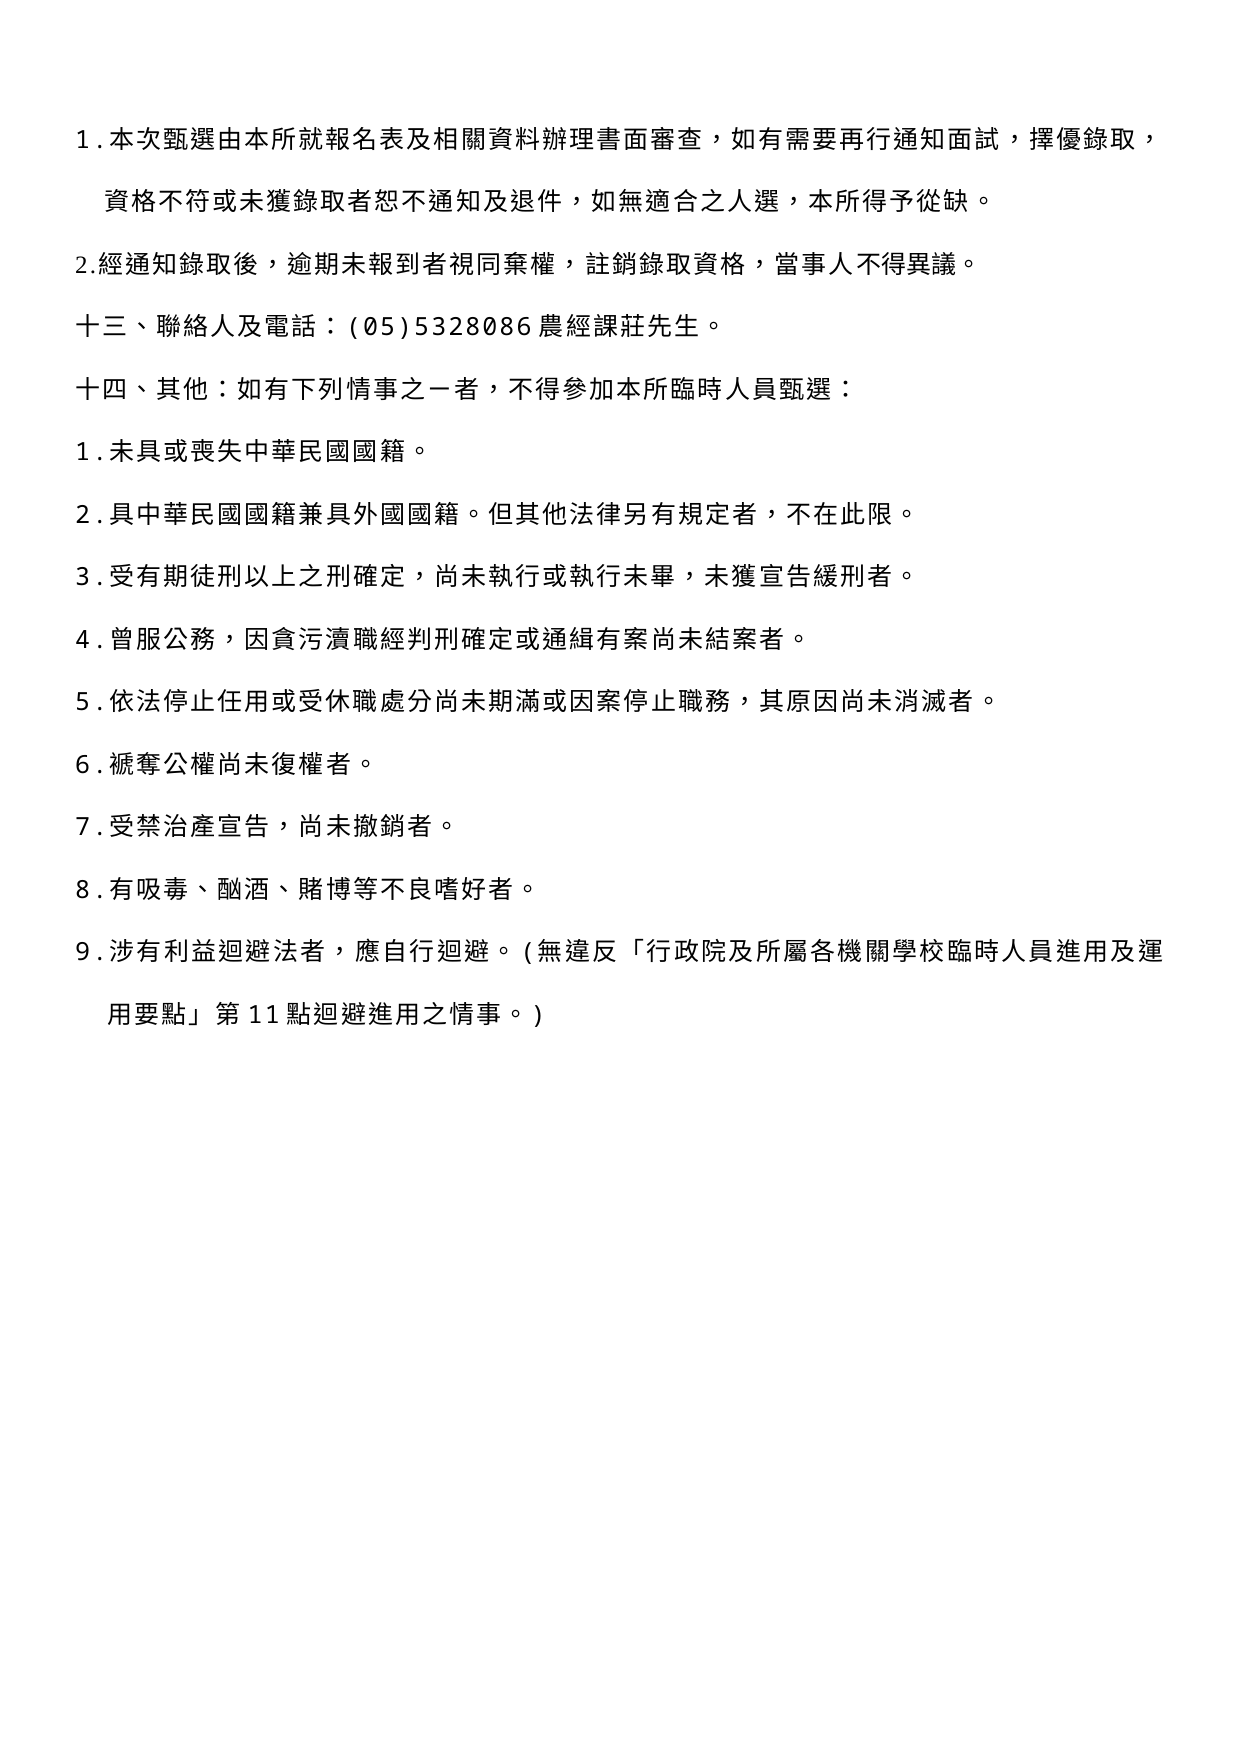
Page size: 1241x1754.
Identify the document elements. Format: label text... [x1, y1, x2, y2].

text 7.受禁治產宣告，尚未撤銷者。 [75, 783, 1165, 846]
text 2.具中華民國國籍兼具外國國籍。但其他法律另有規定者，不在此限。 [75, 471, 1165, 533]
text 十三、聯絡人及電話：(05)5328086農經課莊先生。 [75, 283, 1165, 346]
text 4.曾服公務，因貪污瀆職經判刑確定或通緝有案尚未結案者。 [75, 596, 1165, 658]
text 6.褫奪公權尚未復權者。 [75, 721, 1165, 783]
text 8.有吸毒、酗酒、賭博等不良嗜好者。 [75, 846, 1165, 908]
text 十四、其他：如有下列情事之ㄧ者，不得參加本所臨時人員甄選： [75, 346, 1165, 408]
text 1.本次甄選由本所就報名表及相關資料辦理書面審查，如有需要再行通知面試，擇優錄取，資格不符或未獲錄取者恕不通知及退件，如無適合之人選，本所得予從缺。 [75, 96, 1165, 221]
text 3.受有期徒刑以上之刑確定，尚未執行或執行未畢，未獲宣告緩刑者。 [75, 533, 1165, 596]
text 9.涉有利益迴避法者，應自行迴避。(無違反「行政院及所屬各機關學校臨時人員進用及運用要點」第11點迴避進用之情事。) [75, 908, 1165, 1033]
text 1.未具或喪失中華民國國籍。 [75, 408, 1165, 471]
text 5.依法停止任用或受休職處分尚未期滿或因案停止職務，其原因尚未消滅者。 [75, 658, 1165, 721]
text 2.經通知錄取後，逾期未報到者視同棄權，註銷錄取資格，當事人不得異議。 [75, 221, 1165, 283]
